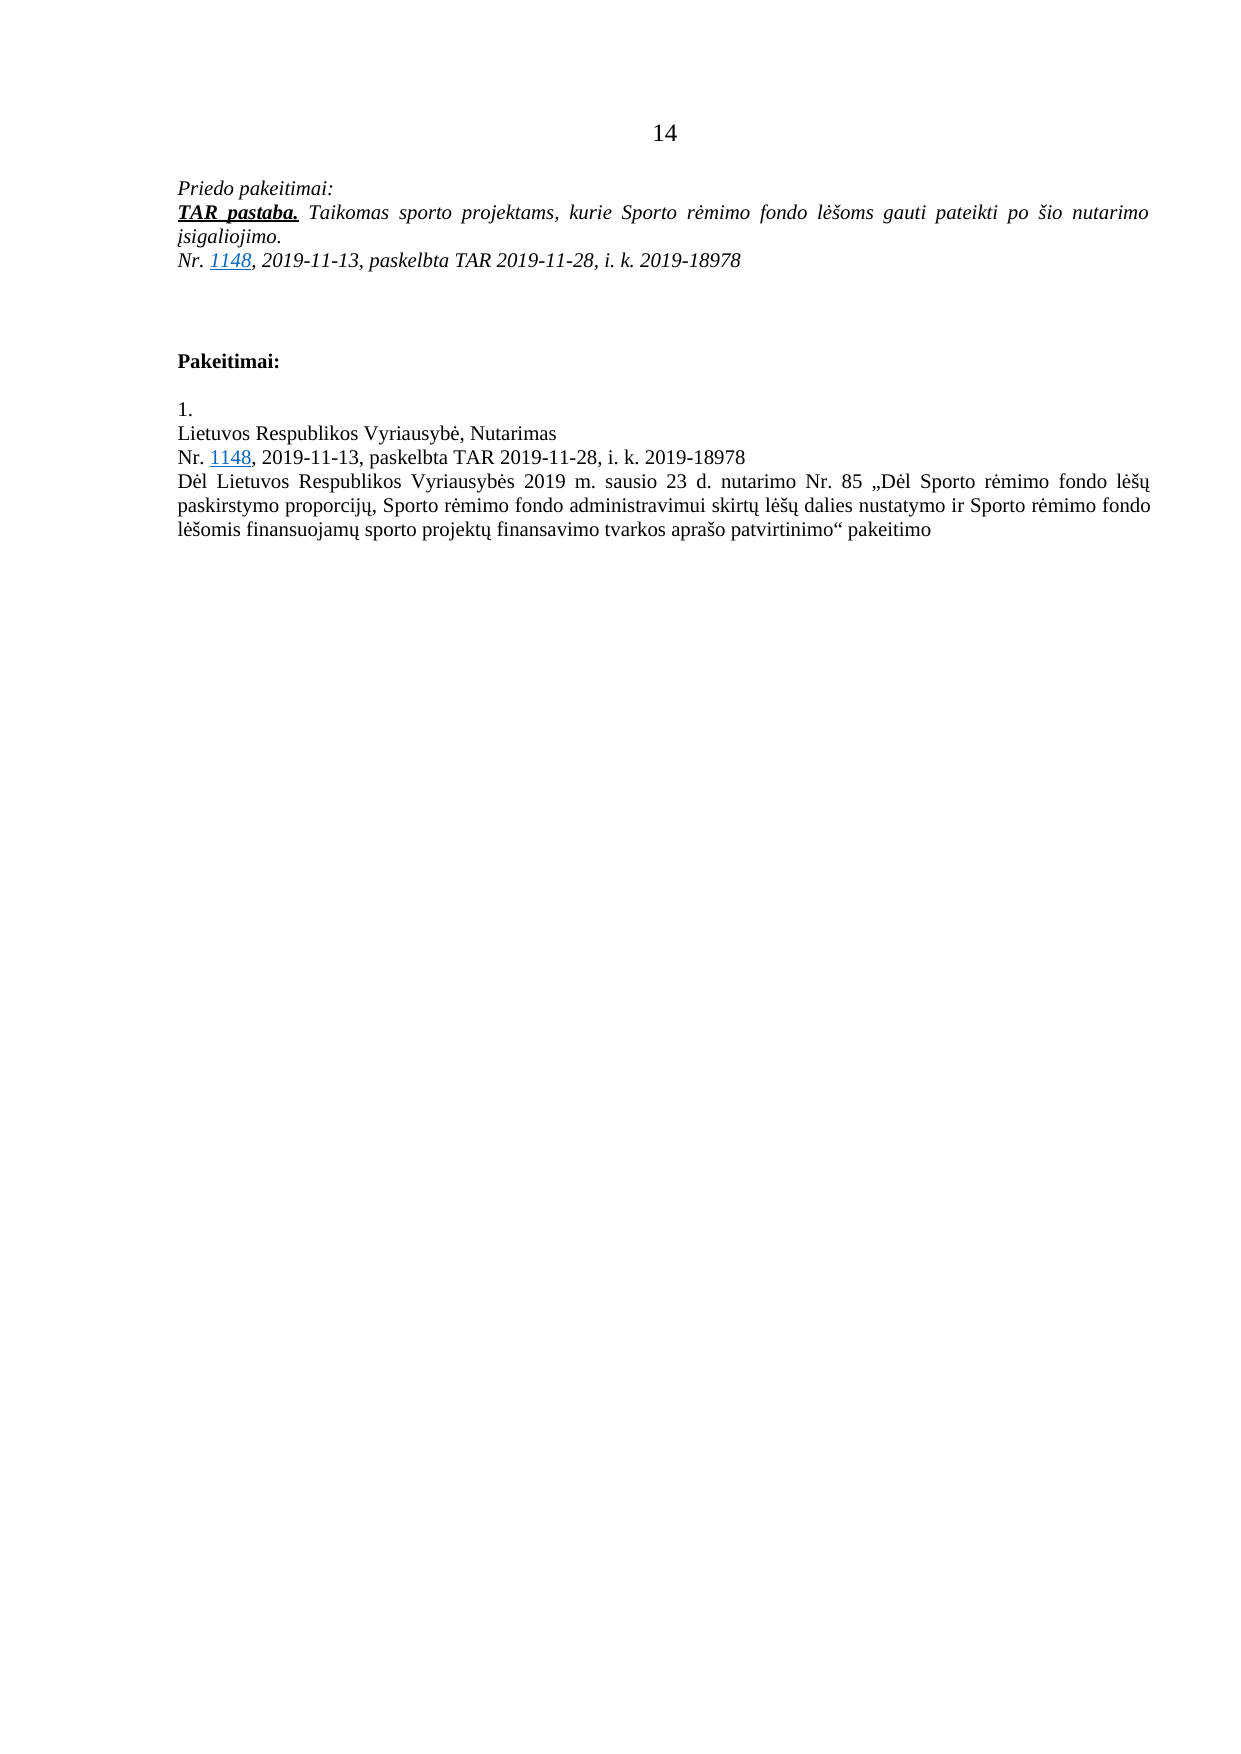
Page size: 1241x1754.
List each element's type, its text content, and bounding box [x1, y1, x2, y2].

text TAR pastaba. Taikomas sporto projektams, kurie Sporto rėmimo fondo lėšoms gauti pateikti po šio nutarimo įsigaliojimo. [177, 200, 1152, 248]
text Dėl Lietuvos Respublikos Vyriausybės 2019 m. sausio 23 d. nutarimo Nr. 85 „Dėl Sporto rėmimo fondo lėšų paskirstymo proporcijų, Sporto rėmimo fondo administravimui skirtų lėšų dalies nustatymo ir Sporto rėmimo fondo lėšomis finansuojamų sporto projektų finansavimo tvarkos aprašo patvirtinimo“ pakeitimo [177, 469, 1152, 541]
text 1. [177, 397, 1152, 421]
text Pakeitimai: [177, 349, 1152, 373]
text Lietuvos Respublikos Vyriausybė, Nutarimas [177, 421, 1152, 445]
text Priedo pakeitimai: [177, 176, 1152, 200]
text Nr. 1148, 2019-11-13, paskelbta TAR 2019-11-28, i. k. 2019-18978 [177, 248, 1152, 272]
text Nr. 1148, 2019-11-13, paskelbta TAR 2019-11-28, i. k. 2019-18978 [177, 445, 1152, 469]
